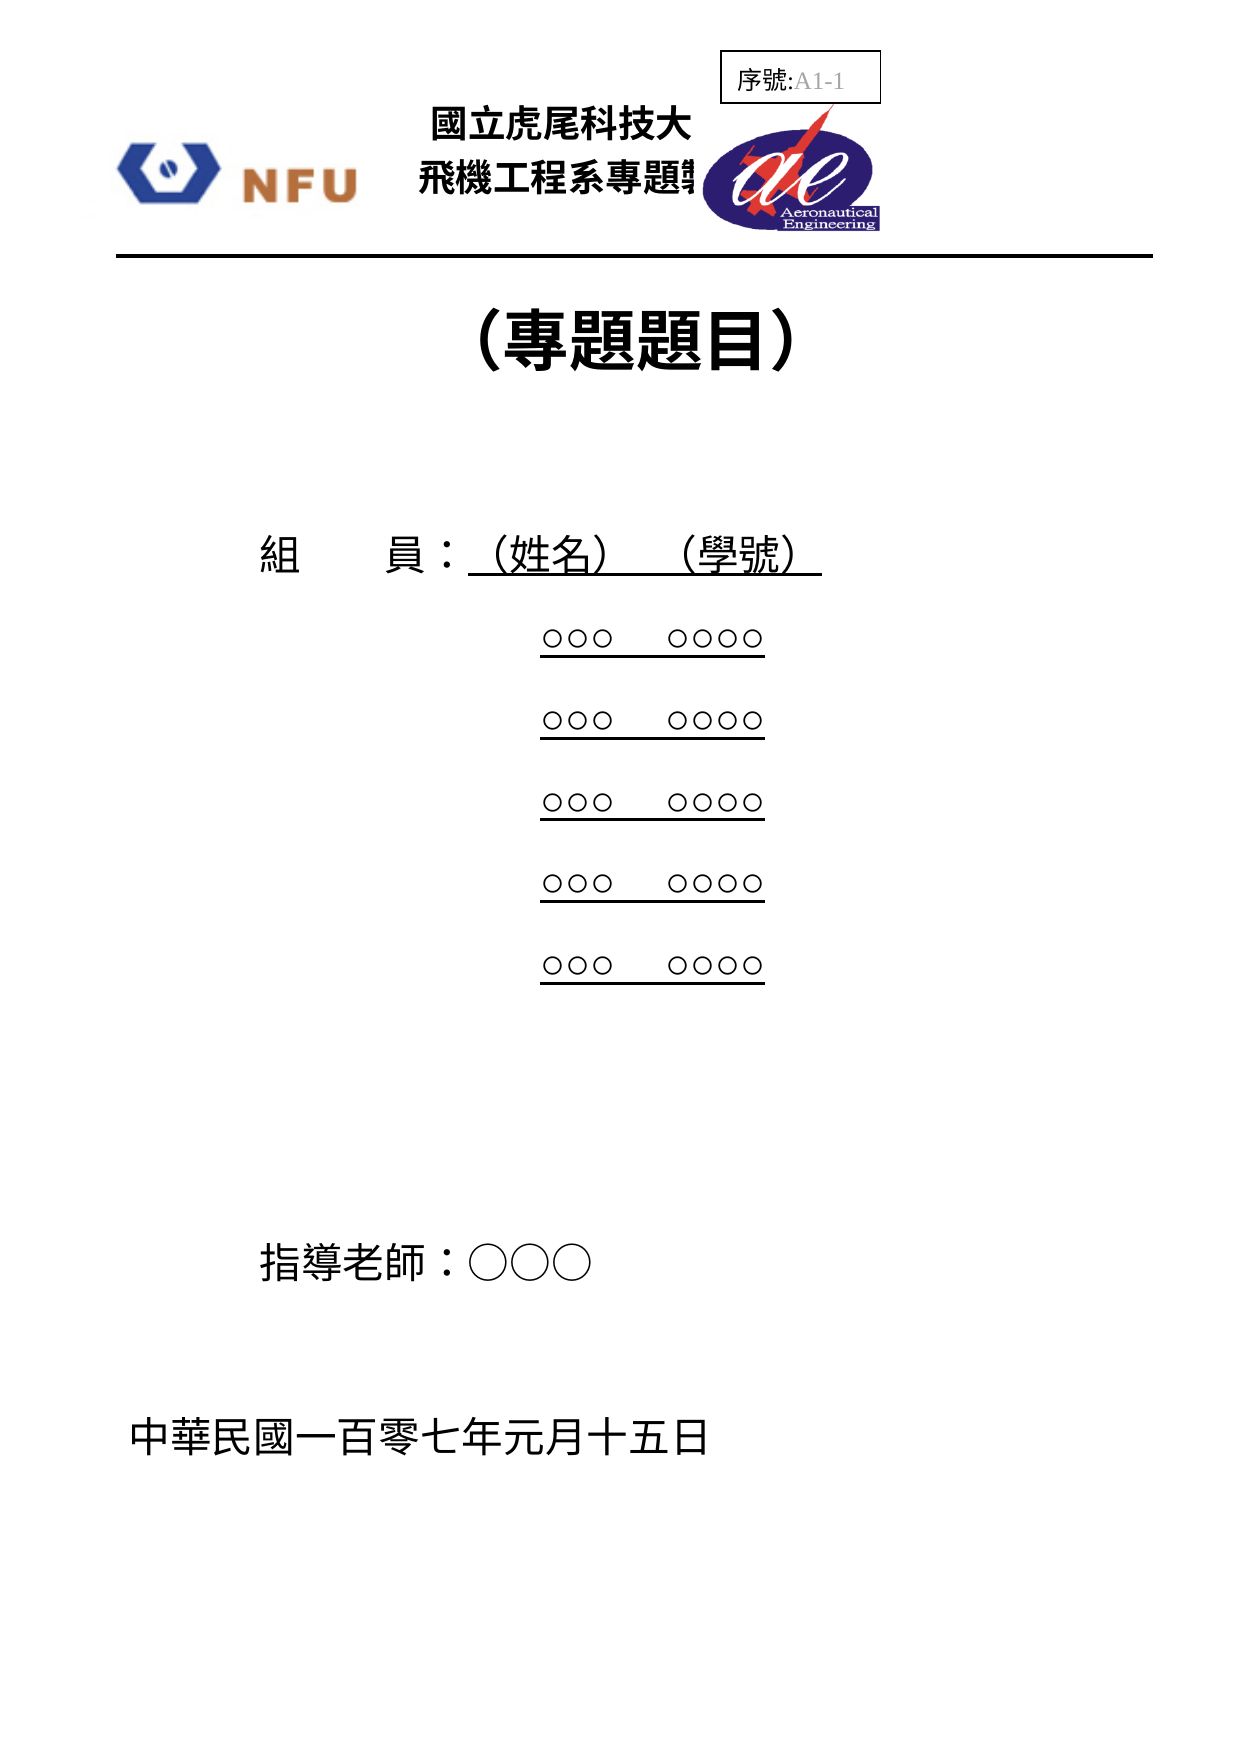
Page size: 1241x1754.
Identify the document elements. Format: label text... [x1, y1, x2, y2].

text 國立虎尾科技大學 [722, 52, 880, 102]
text 國立虎尾科技大學 [882, 94, 1144, 148]
text （專題題目） [128, 288, 1144, 384]
text 國立虎尾科技大學 [66, 94, 693, 227]
text 序號:A1-1 [737, 59, 865, 95]
text 指導老師：○○○ [128, 1230, 1144, 1291]
text ○○○ ○○○○ [128, 934, 1144, 991]
text ○○○ ○○○○ [128, 770, 1144, 827]
text 飛機工程系專題製作報告 [882, 148, 1144, 202]
text 中華民國一百零七年元月十五日 [128, 1404, 1144, 1464]
text ○○○ ○○○○ [128, 689, 1144, 745]
text ○○○ ○○○○ [128, 607, 1144, 664]
text ○○○ ○○○○ [128, 852, 1144, 909]
text 組 員：（姓名） （學號） [128, 522, 1144, 582]
text 飛機工程系專題製作報告 [381, 148, 693, 202]
